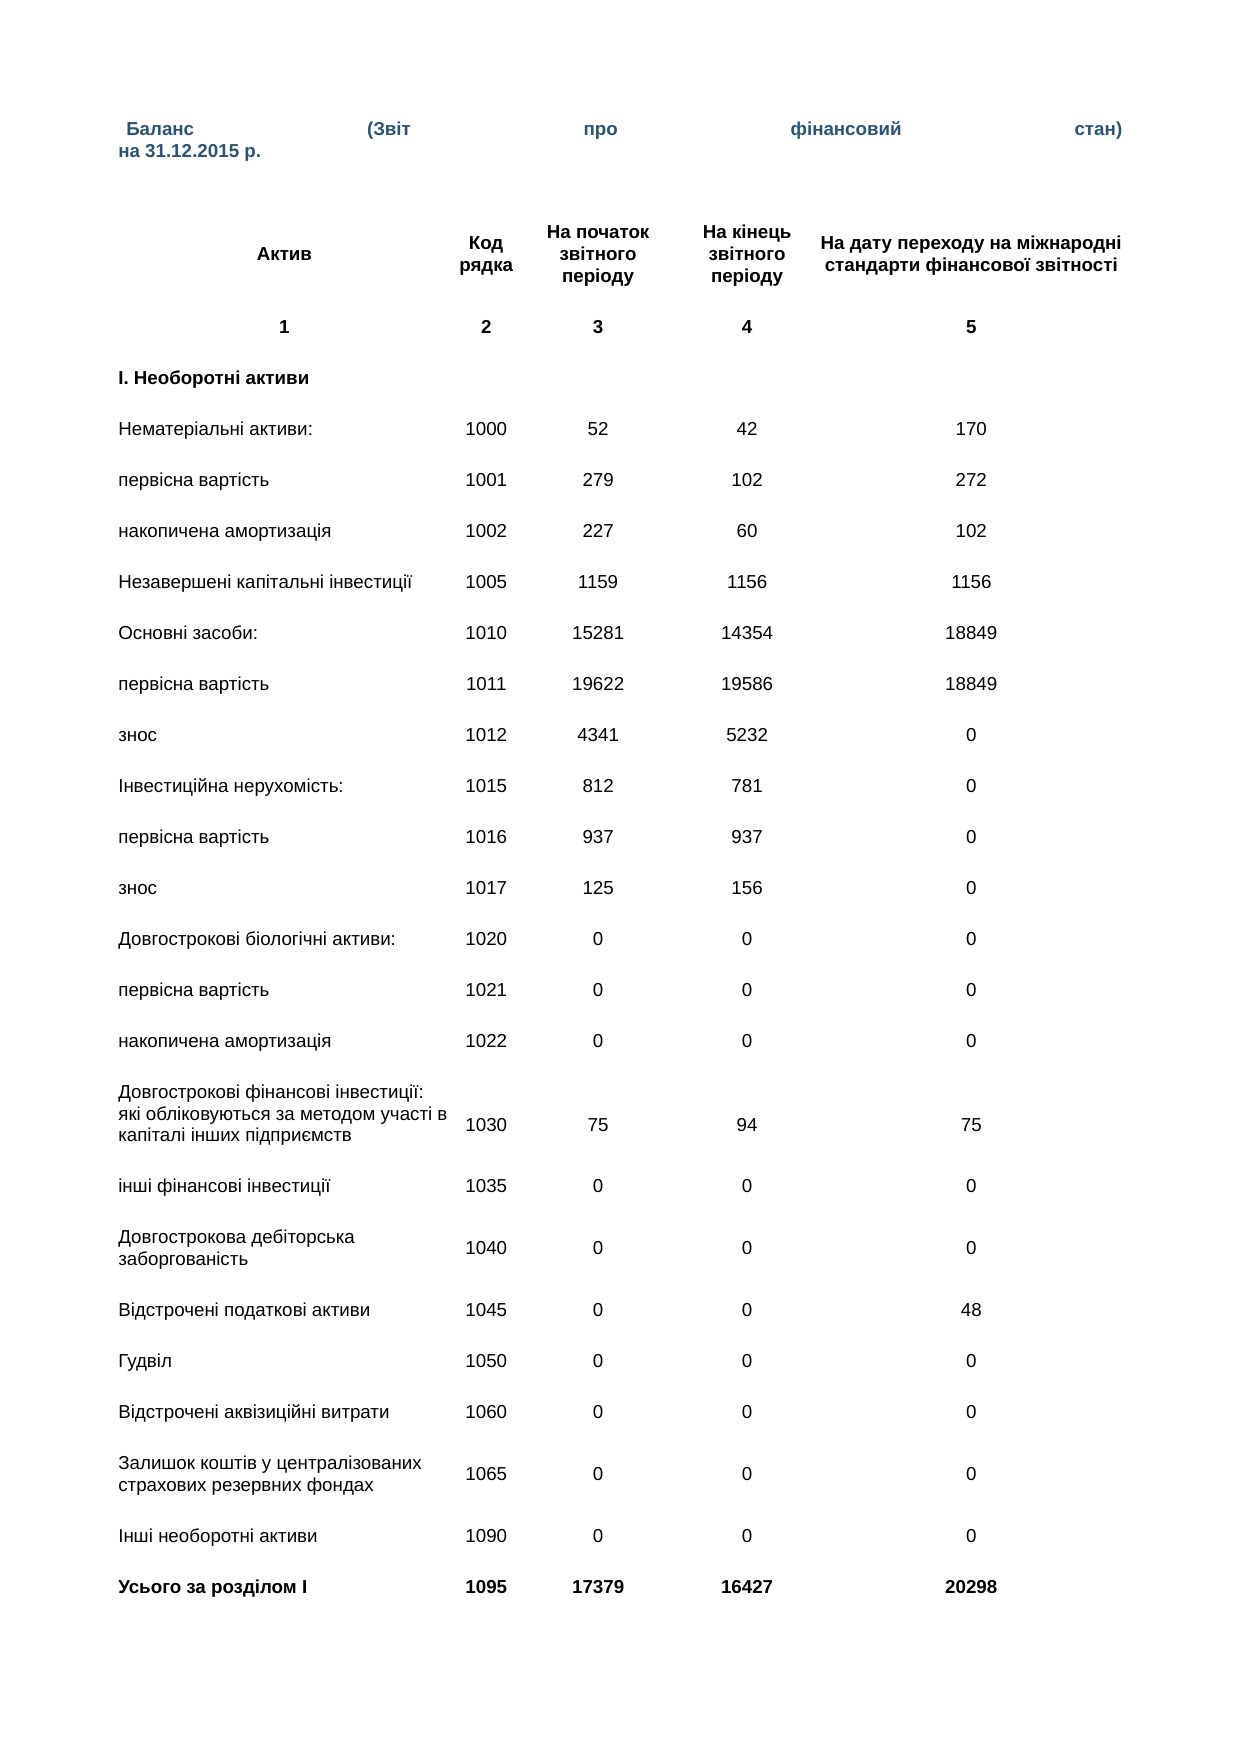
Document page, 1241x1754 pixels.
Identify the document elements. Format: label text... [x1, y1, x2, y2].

table_cell 5232 [674, 724, 820, 775]
table_cell 0 [522, 1350, 674, 1401]
table_cell 0 [522, 1299, 674, 1350]
table_cell 0 [522, 1401, 674, 1452]
table_cell 0 [674, 1226, 820, 1299]
table_header На початок звітного періоду [522, 221, 674, 316]
table_cell 0 [674, 1525, 820, 1576]
table_header На дату переходу на міжнародні стандарти фінансової звітності [820, 221, 1122, 316]
table_cell знос [118, 877, 450, 928]
table_cell 5 [820, 316, 1122, 367]
table_cell 1065 [450, 1452, 522, 1525]
subtitle Баланс (Звіт про фінансовий стан) на 31.12.2015 р. [118, 118, 1122, 161]
table_cell 279 [522, 469, 674, 520]
table_cell 75 [820, 1081, 1122, 1175]
table_cell 15281 [522, 622, 674, 673]
table_cell 1156 [674, 571, 820, 622]
table_cell Нематеріальні активи: [118, 418, 450, 469]
table_cell 48 [820, 1299, 1122, 1350]
table_cell 19622 [522, 673, 674, 724]
table_cell 1002 [450, 520, 522, 571]
table_cell 0 [820, 1350, 1122, 1401]
table_cell 4 [674, 316, 820, 367]
table_cell знос [118, 724, 450, 775]
table_cell 1015 [450, 775, 522, 826]
table_cell 0 [674, 1299, 820, 1350]
table_cell Усього за розділом I [118, 1576, 450, 1627]
table_cell 1020 [450, 928, 522, 979]
table_cell 3 [522, 316, 674, 367]
table_cell Інші необоротні активи [118, 1525, 450, 1576]
table_cell 1060 [450, 1401, 522, 1452]
table_cell 0 [674, 1350, 820, 1401]
table_cell 0 [820, 877, 1122, 928]
table_cell 94 [674, 1081, 820, 1175]
table_cell 1090 [450, 1525, 522, 1576]
table_cell накопичена амортизація [118, 1030, 450, 1081]
table_cell Незавершені капітальні інвестиції [118, 571, 450, 622]
table_cell 102 [820, 520, 1122, 571]
table_cell 0 [522, 1030, 674, 1081]
table_cell 75 [522, 1081, 674, 1175]
table_header Актив [118, 221, 450, 316]
table_cell Довгострокова дебіторська заборгованість [118, 1226, 450, 1299]
table_cell 0 [674, 979, 820, 1030]
table_cell 125 [522, 877, 674, 928]
table_cell Гудвіл [118, 1350, 450, 1401]
table_cell Залишок коштів у централізованих страхових резервних фондах [118, 1452, 450, 1525]
table_cell Довгострокові біологічні активи: [118, 928, 450, 979]
table_cell 0 [674, 1030, 820, 1081]
table_cell 17379 [522, 1576, 674, 1627]
table_cell 0 [522, 1175, 674, 1226]
table_cell 937 [522, 826, 674, 877]
table_cell 2 [450, 316, 522, 367]
table_cell 1011 [450, 673, 522, 724]
table_cell Основні засоби: [118, 622, 450, 673]
table_cell 0 [820, 928, 1122, 979]
table_cell Відстрочені аквізиційні витрати [118, 1401, 450, 1452]
table_cell 0 [820, 826, 1122, 877]
table_cell 1030 [450, 1081, 522, 1175]
table_header На кінець звітного періоду [674, 221, 820, 316]
table_cell первісна вартість [118, 979, 450, 1030]
table_cell 272 [820, 469, 1122, 520]
table_cell первісна вартість [118, 826, 450, 877]
table_cell 1021 [450, 979, 522, 1030]
table_cell 1159 [522, 571, 674, 622]
table_cell 20298 [820, 1576, 1122, 1627]
table_cell 0 [522, 928, 674, 979]
table_cell 0 [820, 1030, 1122, 1081]
table_cell 1 [118, 316, 450, 367]
table_cell 18849 [820, 622, 1122, 673]
table_cell 1035 [450, 1175, 522, 1226]
table_cell 781 [674, 775, 820, 826]
table_cell 0 [522, 1452, 674, 1525]
table_cell Відстрочені податкові активи [118, 1299, 450, 1350]
table_cell 0 [522, 1226, 674, 1299]
table_cell 0 [820, 1175, 1122, 1226]
table_cell 1016 [450, 826, 522, 877]
table_cell інші фінансові інвестиції [118, 1175, 450, 1226]
table_cell 14354 [674, 622, 820, 673]
table_cell 1001 [450, 469, 522, 520]
table_cell 1022 [450, 1030, 522, 1081]
table_cell 102 [674, 469, 820, 520]
table_cell 18849 [820, 673, 1122, 724]
table_cell 16427 [674, 1576, 820, 1627]
table_cell первісна вартість [118, 673, 450, 724]
table_cell 19586 [674, 673, 820, 724]
table_cell 1012 [450, 724, 522, 775]
table_cell 0 [522, 979, 674, 1030]
table_cell 937 [674, 826, 820, 877]
table_header Код рядка [450, 221, 522, 316]
table_cell 0 [820, 775, 1122, 826]
table_cell 1005 [450, 571, 522, 622]
table_cell 1045 [450, 1299, 522, 1350]
table_cell 227 [522, 520, 674, 571]
table_cell 0 [522, 1525, 674, 1576]
table_cell 1010 [450, 622, 522, 673]
table_cell 52 [522, 418, 674, 469]
table_cell 1050 [450, 1350, 522, 1401]
table_cell 0 [820, 1401, 1122, 1452]
table_cell 0 [820, 979, 1122, 1030]
table_cell 42 [674, 418, 820, 469]
table_cell 60 [674, 520, 820, 571]
table_cell 812 [522, 775, 674, 826]
table_cell I. Необоротні активи [118, 367, 1122, 418]
table_cell 1017 [450, 877, 522, 928]
table_cell Інвестиційна нерухомість: [118, 775, 450, 826]
table_cell 0 [674, 928, 820, 979]
table_cell 1040 [450, 1226, 522, 1299]
table_cell накопичена амортизація [118, 520, 450, 571]
table_cell Довгострокові фінансові інвестиції: які обліковуються за методом участі в капіталі інших підприємств [118, 1081, 450, 1175]
table_cell 0 [820, 1525, 1122, 1576]
table_cell 1095 [450, 1576, 522, 1627]
table_cell 0 [820, 1226, 1122, 1299]
table_cell 4341 [522, 724, 674, 775]
table_cell 170 [820, 418, 1122, 469]
table_cell 0 [820, 1452, 1122, 1525]
table_cell 1156 [820, 571, 1122, 622]
table_cell первісна вартість [118, 469, 450, 520]
table_cell 0 [674, 1452, 820, 1525]
table_cell 0 [674, 1175, 820, 1226]
table_cell 1000 [450, 418, 522, 469]
table_cell 0 [820, 724, 1122, 775]
table_cell 156 [674, 877, 820, 928]
table_cell 0 [674, 1401, 820, 1452]
